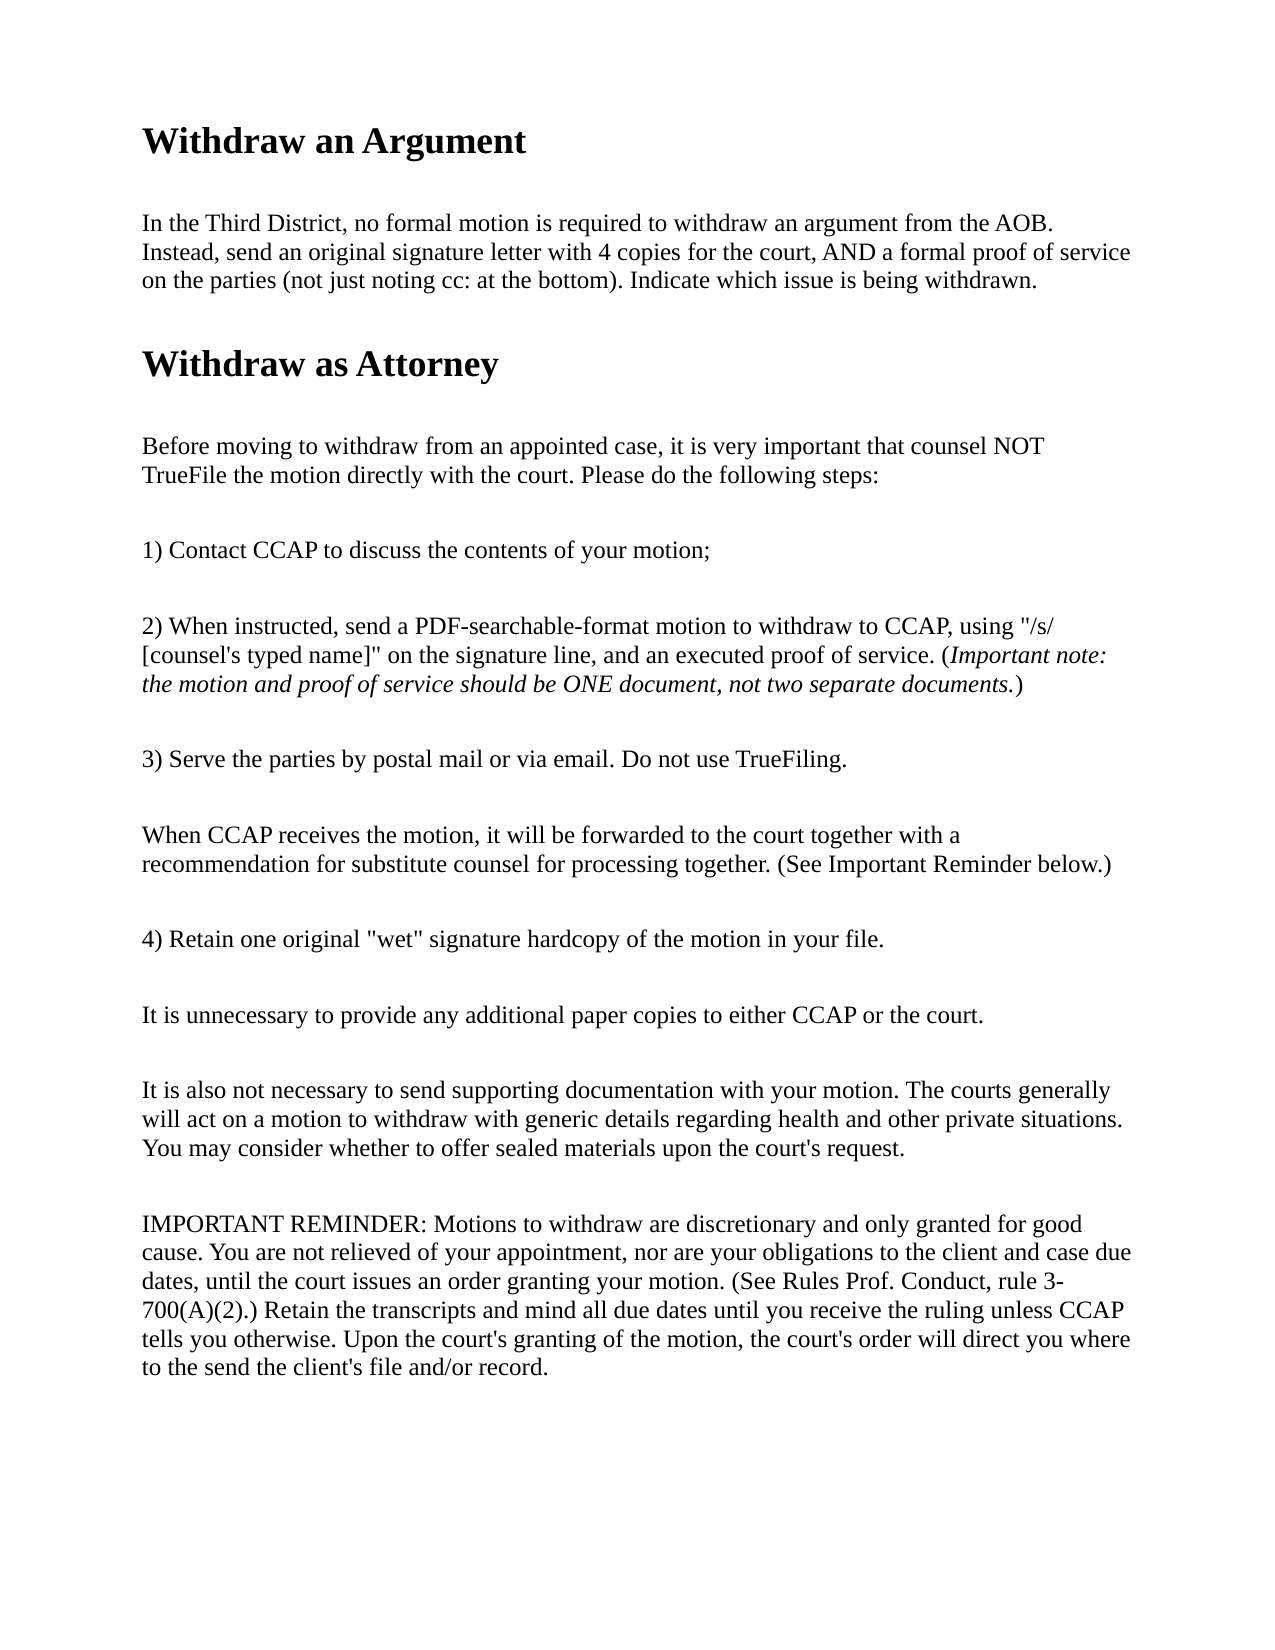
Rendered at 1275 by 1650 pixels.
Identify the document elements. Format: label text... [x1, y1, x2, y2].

text It is also not necessary to send supporting documentation with your motion. The courts generally will act on a motion to withdraw with generic details regarding health and other private situations. You may consider whether to offer sealed materials upon the court's request. [142, 1076, 1133, 1162]
text Before moving to withdraw from an appointed case, it is very important that counsel NOT TrueFile the motion directly with the court. Please do the following steps: [142, 431, 1133, 489]
subtitle Withdraw as Attorney [142, 341, 1133, 384]
text IMPORTANT REMINDER: Motions to withdraw are discretionary and only granted for good cause. You are not relieved of your appointment, nor are your obligations to the client and case due dates, until the court issues an order granting your motion. (See Rules Prof. Conduct, rule 3-700(A)(2).) Retain the transcripts and mind all due dates until you receive the ruling unless CCAP tells you otherwise. Upon the court's granting of the motion, the court's order will direct you where to the send the client's file and/or record. [142, 1209, 1133, 1381]
text 3) Serve the parties by postal mail or via email. Do not use TrueFiling. [142, 744, 1133, 773]
subtitle Withdraw an Argument [142, 118, 1133, 161]
text It is unnecessary to provide any additional paper copies to either CCAP or the court. [142, 1000, 1133, 1029]
text In the Third District, no formal motion is required to withdraw an argument from the AOB. Instead, send an original signature letter with 4 copies for the court, AND a formal proof of service on the parties (not just noting cc: at the bottom). Indicate which issue is being withdrawn. [142, 208, 1133, 294]
text When CCAP receives the motion, it will be forwarded to the court together with a recommendation for substitute counsel for processing together. (See Important Reminder below.) [142, 820, 1133, 877]
text 4) Retain one original "wet" signature hardcopy of the motion in your file. [142, 924, 1133, 953]
text 1) Contact CCAP to discuss the contents of your motion; [142, 536, 1133, 564]
text 2) When instructed, send a PDF-searchable-format motion to withdraw to CCAP, using "/s/ [counsel's typed name]" on the signature line, and an executed proof of service. (Important note: the motion and proof of service should be ONE document, not two separate documents.) [142, 611, 1133, 697]
